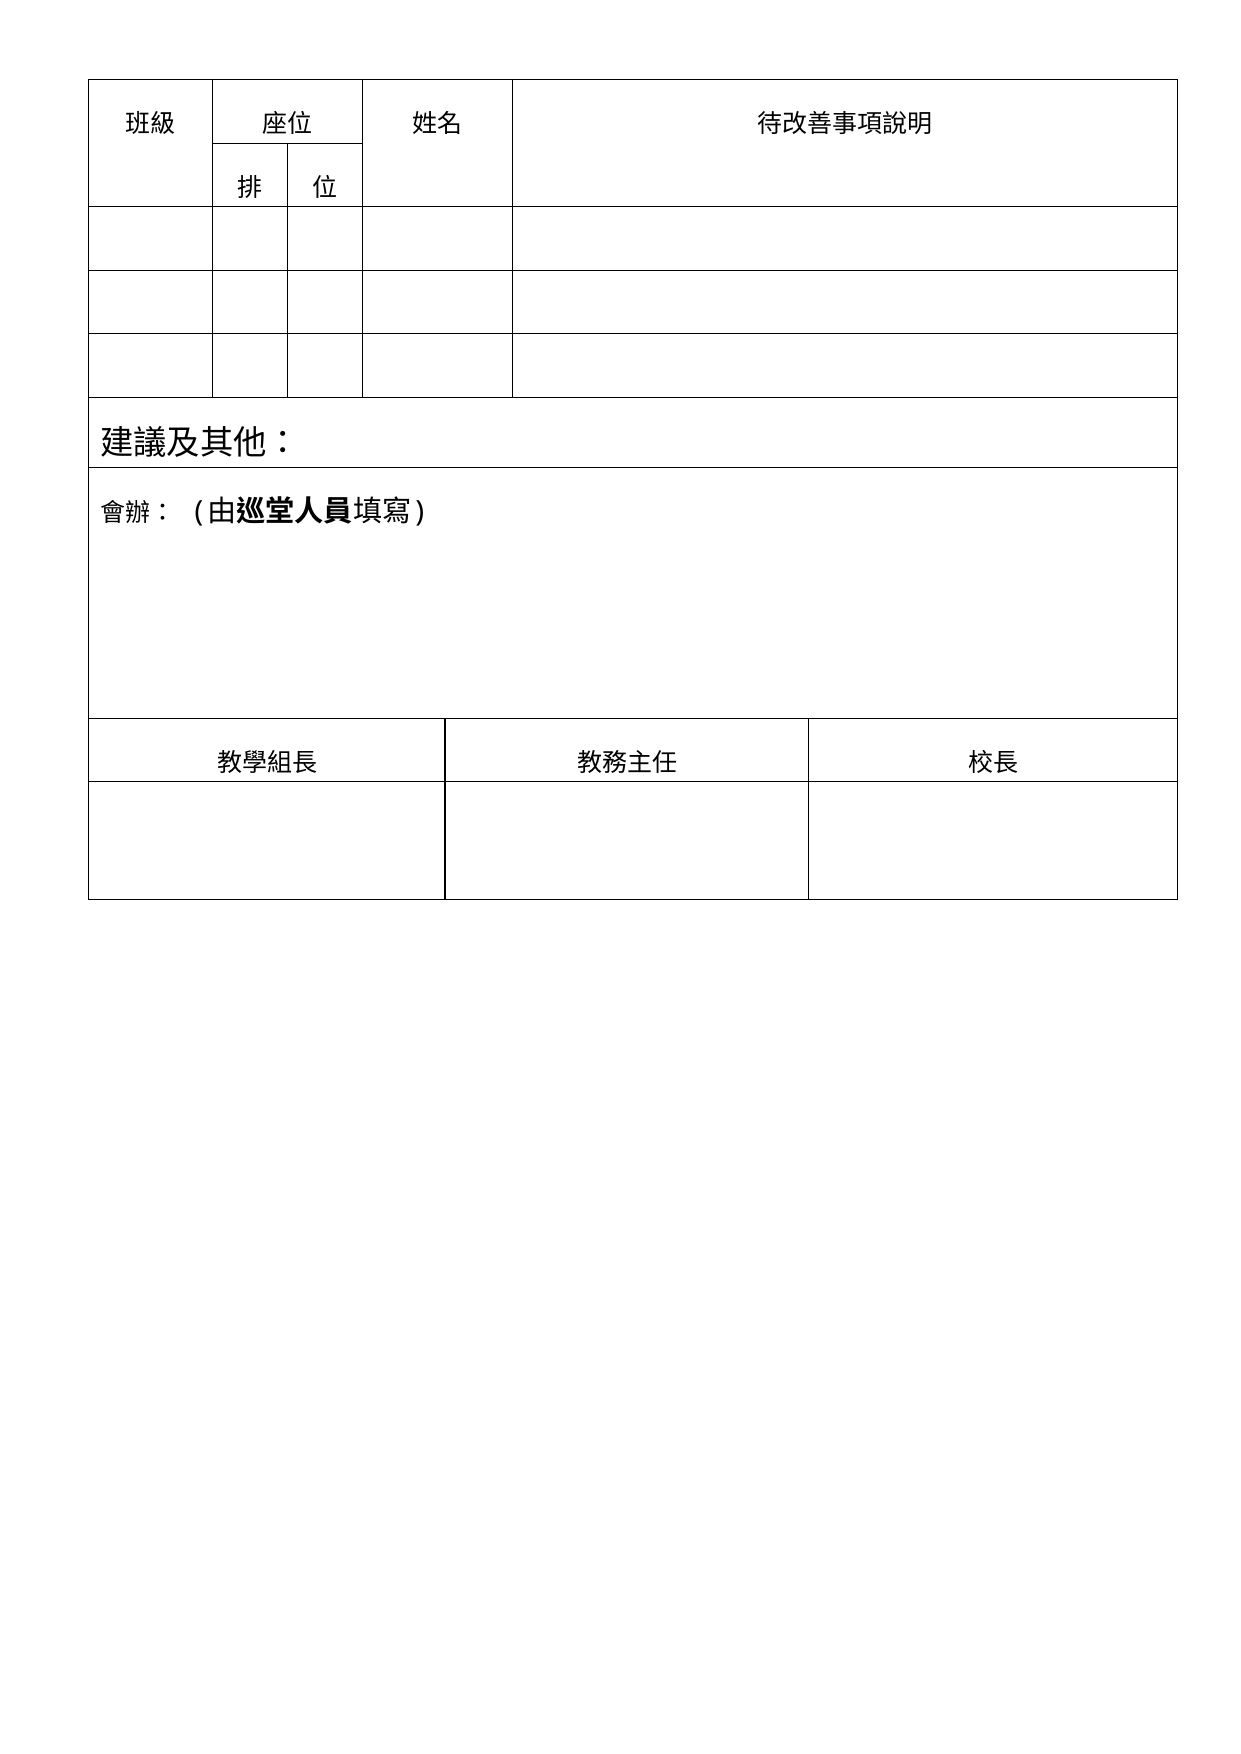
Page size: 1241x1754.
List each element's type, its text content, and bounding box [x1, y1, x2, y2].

table_cell [513, 271, 1177, 333]
table_cell 位 [288, 144, 362, 206]
table_cell [363, 271, 512, 333]
table_cell 教學組長 [89, 719, 444, 781]
table_cell [288, 271, 362, 333]
table_cell 排 [213, 144, 287, 206]
table_cell [213, 334, 287, 397]
table_cell 待改善事項說明 [513, 80, 1177, 206]
table_cell 會辦： (由巡堂人員填寫) [89, 468, 1177, 718]
table_cell 姓名 [363, 80, 512, 206]
table_cell [89, 207, 212, 270]
table_cell [213, 271, 287, 333]
table_cell 教務主任 [446, 719, 808, 781]
table_cell [363, 207, 512, 270]
table_cell [809, 782, 1177, 899]
table_cell [288, 207, 362, 270]
table_cell [288, 334, 362, 397]
table_cell [363, 334, 512, 397]
table_cell [89, 271, 212, 333]
table_cell 建議及其他： [89, 398, 1177, 467]
table_cell [446, 782, 808, 899]
table_cell [89, 782, 444, 899]
table_cell [513, 207, 1177, 270]
table_cell 座位 [213, 80, 362, 143]
table_cell 校長 [809, 719, 1177, 781]
table_cell [513, 334, 1177, 397]
table_cell [213, 207, 287, 270]
table_cell 班級 [89, 80, 212, 206]
table_cell [89, 334, 212, 397]
